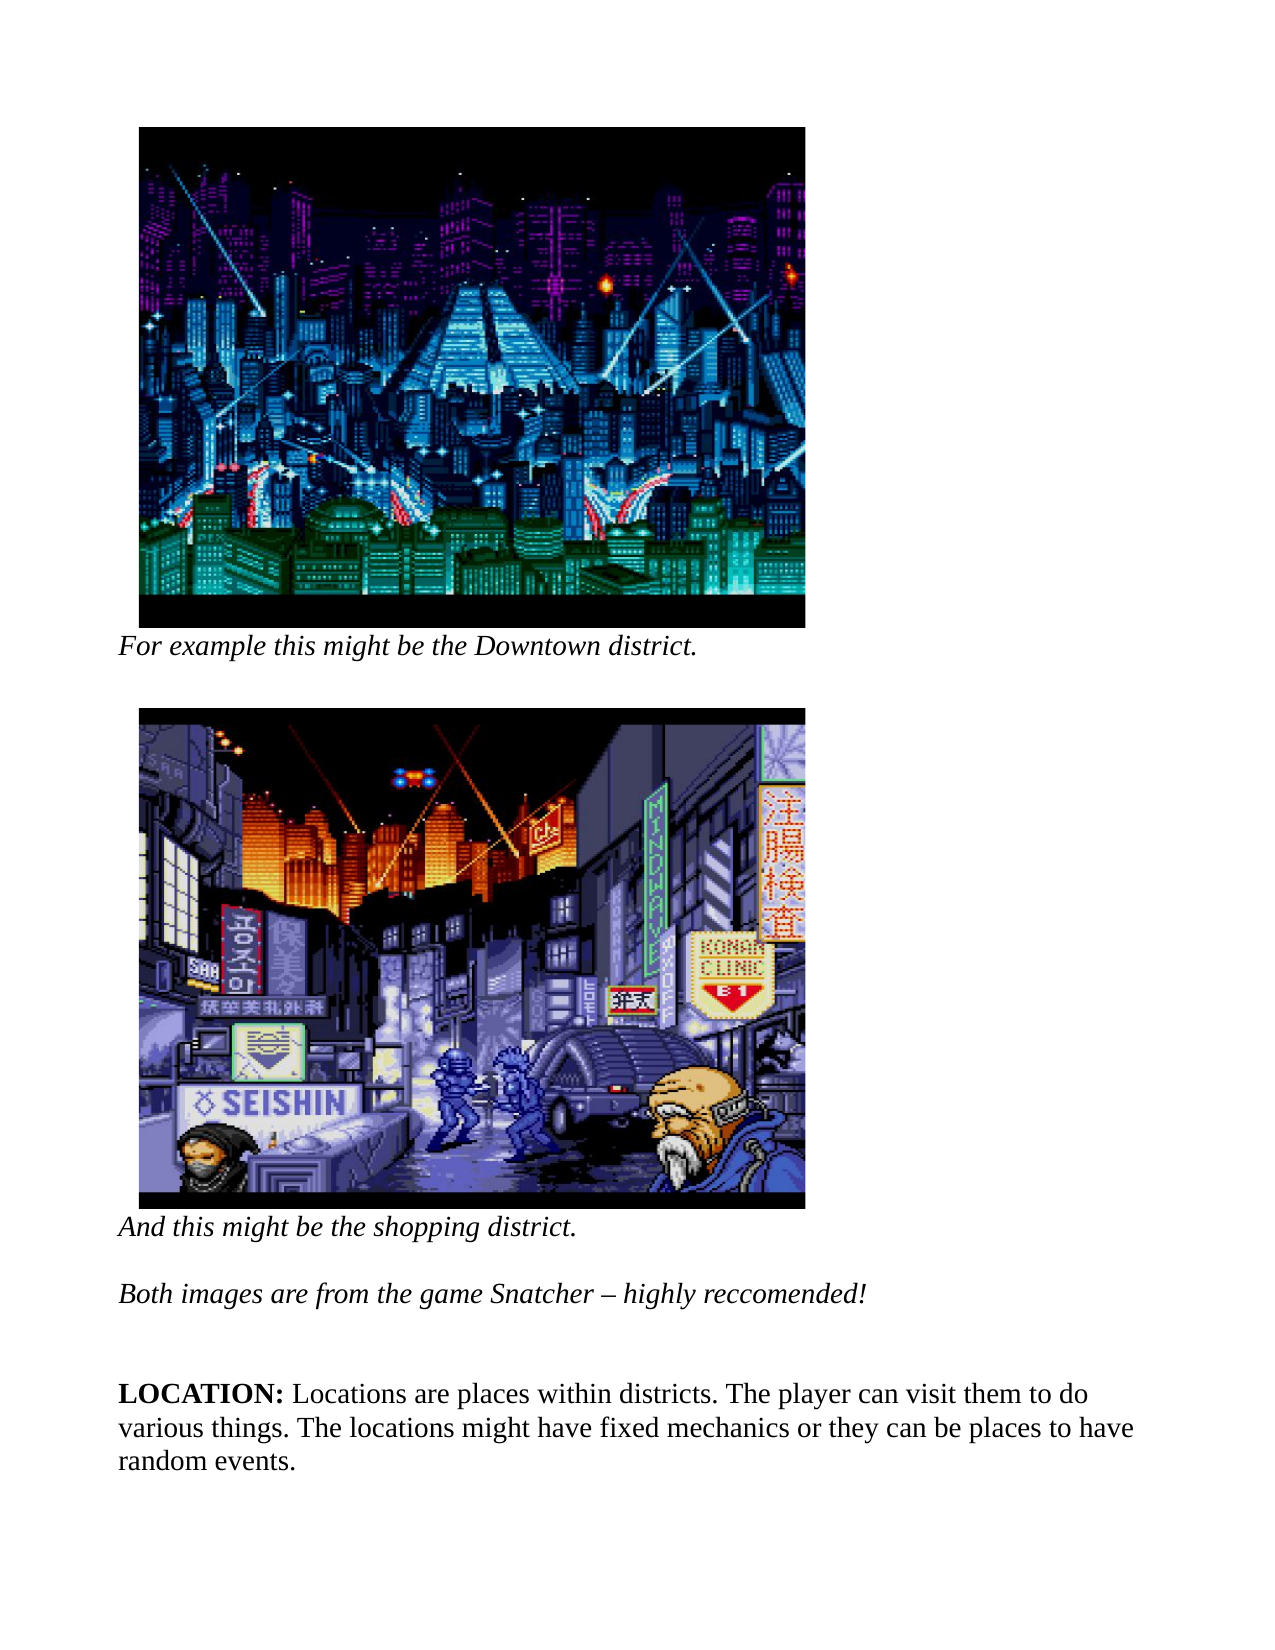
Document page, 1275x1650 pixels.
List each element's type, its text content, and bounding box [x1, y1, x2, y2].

picture [138, 127, 806, 628]
picture [138, 708, 806, 1209]
text For example this might be the Downtown district. [118, 118, 1157, 661]
text LOCATION: Locations are places within districts. The player can visit them to do various things. The locations might have fixed mechanics or they can be places to have random events. [118, 1376, 1157, 1477]
text And this might be the shopping district. [118, 695, 1157, 1242]
text Both images are from the game Snatcher – highly reccomended! [118, 1276, 1157, 1309]
